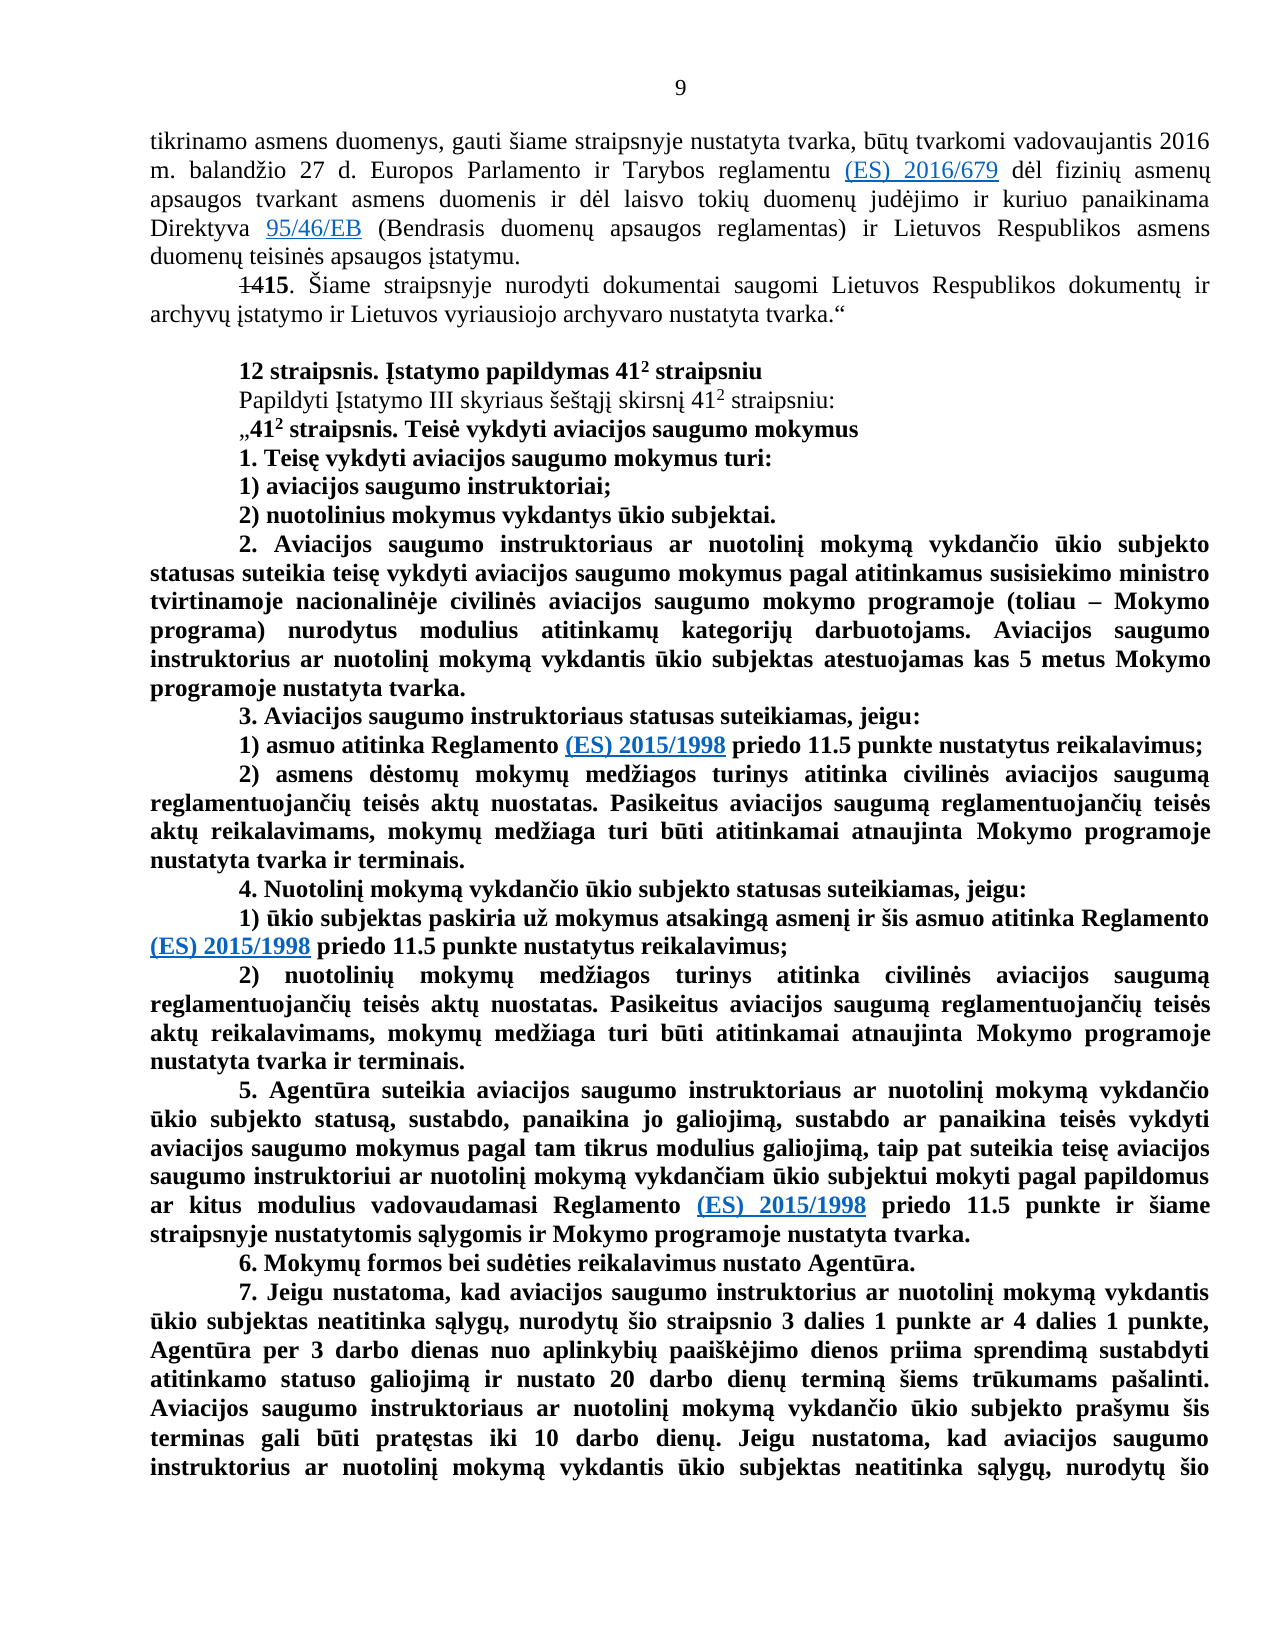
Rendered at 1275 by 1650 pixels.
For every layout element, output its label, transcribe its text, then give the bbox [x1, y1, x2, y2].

text 6. Mokymų formos bei sudėties reikalavimus nustato Agentūra. [150, 1248, 1211, 1277]
text 1. Teisę vykdyti aviacijos saugumo mokymus turi: [150, 443, 1211, 471]
text 3. Aviacijos saugumo instruktoriaus statusas suteikiamas, jeigu: [150, 701, 1211, 730]
text „412 straipsnis. Teisė vykdyti aviacijos saugumo mokymus [150, 414, 1211, 443]
text Papildyti Įstatymo III skyriaus šeštąjį skirsnį 412 straipsniu: [150, 385, 1211, 414]
text 1) asmuo atitinka Reglamento (ES) 2015/1998 priedo 11.5 punkte nustatytus reikalavimus; [150, 730, 1211, 759]
text 2) nuotolinius mokymus vykdantys ūkio subjektai. [150, 500, 1211, 529]
text 4. Nuotolinį mokymą vykdančio ūkio subjekto statusas suteikiamas, jeigu: [150, 874, 1211, 903]
text 1) aviacijos saugumo instruktoriai; [150, 471, 1211, 500]
text 1415. Šiame straipsnyje nurodyti dokumentai saugomi Lietuvos Respublikos dokumentų ir archyvų įstatymo ir Lietuvos vyriausiojo archyvaro nustatyta tvarka.“ [150, 270, 1211, 328]
text 2) asmens dėstomų mokymų medžiagos turinys atitinka civilinės aviacijos saugumą reglamentuojančių teisės aktų nuostatas. Pasikeitus aviacijos saugumą reglamentuojančių teisės aktų reikalavimams, mokymų medžiaga turi būti atitinkamai atnaujinta Mokymo programoje nustatyta tvarka ir terminais. [150, 759, 1211, 874]
text tikrinamo asmens duomenys, gauti šiame straipsnyje nustatyta tvarka, būtų tvarkomi vadovaujantis 2016 m. balandžio 27 d. Europos Parlamento ir Tarybos reglamentu (ES) 2016/679 dėl fizinių asmenų apsaugos tvarkant asmens duomenis ir dėl laisvo tokių duomenų judėjimo ir kuriuo panaikinama Direktyva 95/46/EB (Bendrasis duomenų apsaugos reglamentas) ir Lietuvos Respublikos asmens duomenų teisinės apsaugos įstatymu. [150, 126, 1211, 270]
text 2) nuotolinių mokymų medžiagos turinys atitinka civilinės aviacijos saugumą reglamentuojančių teisės aktų nuostatas. Pasikeitus aviacijos saugumą reglamentuojančių teisės aktų reikalavimams, mokymų medžiaga turi būti atitinkamai atnaujinta Mokymo programoje nustatyta tvarka ir terminais. [150, 960, 1211, 1075]
text 5. Agentūra suteikia aviacijos saugumo instruktoriaus ar nuotolinį mokymą vykdančio ūkio subjekto statusą, sustabdo, panaikina jo galiojimą, sustabdo ar panaikina teisės vykdyti aviacijos saugumo mokymus pagal tam tikrus modulius galiojimą, taip pat suteikia teisę aviacijos saugumo instruktoriui ar nuotolinį mokymą vykdančiam ūkio subjektui mokyti pagal papildomus ar kitus modulius vadovaudamasi Reglamento (ES) 2015/1998 priedo 11.5 punkte ir šiame straipsnyje nustatytomis sąlygomis ir Mokymo programoje nustatyta tvarka. [150, 1075, 1211, 1248]
text 7. Jeigu nustatoma, kad aviacijos saugumo instruktorius ar nuotolinį mokymą vykdantis ūkio subjektas neatitinka sąlygų, nurodytų šio straipsnio 3 dalies 1 punkte ar 4 dalies 1 punkte, Agentūra per 3 darbo dienas nuo aplinkybių paaiškėjimo dienos priima sprendimą sustabdyti atitinkamo statuso galiojimą ir nustato 20 darbo dienų terminą šiems trūkumams pašalinti. Aviacijos saugumo instruktoriaus ar nuotolinį mokymą vykdančio ūkio subjekto prašymu šis terminas gali būti pratęstas iki 10 darbo dienų. Jeigu nustatoma, kad aviacijos saugumo instruktorius ar nuotolinį mokymą vykdantis ūkio subjektas neatitinka sąlygų, nurodytų šio [150, 1277, 1211, 1481]
text 1) ūkio subjektas paskiria už mokymus atsakingą asmenį ir šis asmuo atitinka Reglamento (ES) 2015/1998 priedo 11.5 punkte nustatytus reikalavimus; [150, 903, 1211, 960]
text 12 straipsnis. Įstatymo papildymas 412 straipsniu [150, 356, 1211, 385]
text 2. Aviacijos saugumo instruktoriaus ar nuotolinį mokymą vykdančio ūkio subjekto statusas suteikia teisę vykdyti aviacijos saugumo mokymus pagal atitinkamus susisiekimo ministro tvirtinamoje nacionalinėje civilinės aviacijos saugumo mokymo programoje (toliau – Mokymo programa) nurodytus modulius atitinkamų kategorijų darbuotojams. Aviacijos saugumo instruktorius ar nuotolinį mokymą vykdantis ūkio subjektas atestuojamas kas 5 metus Mokymo programoje nustatyta tvarka. [150, 529, 1211, 701]
